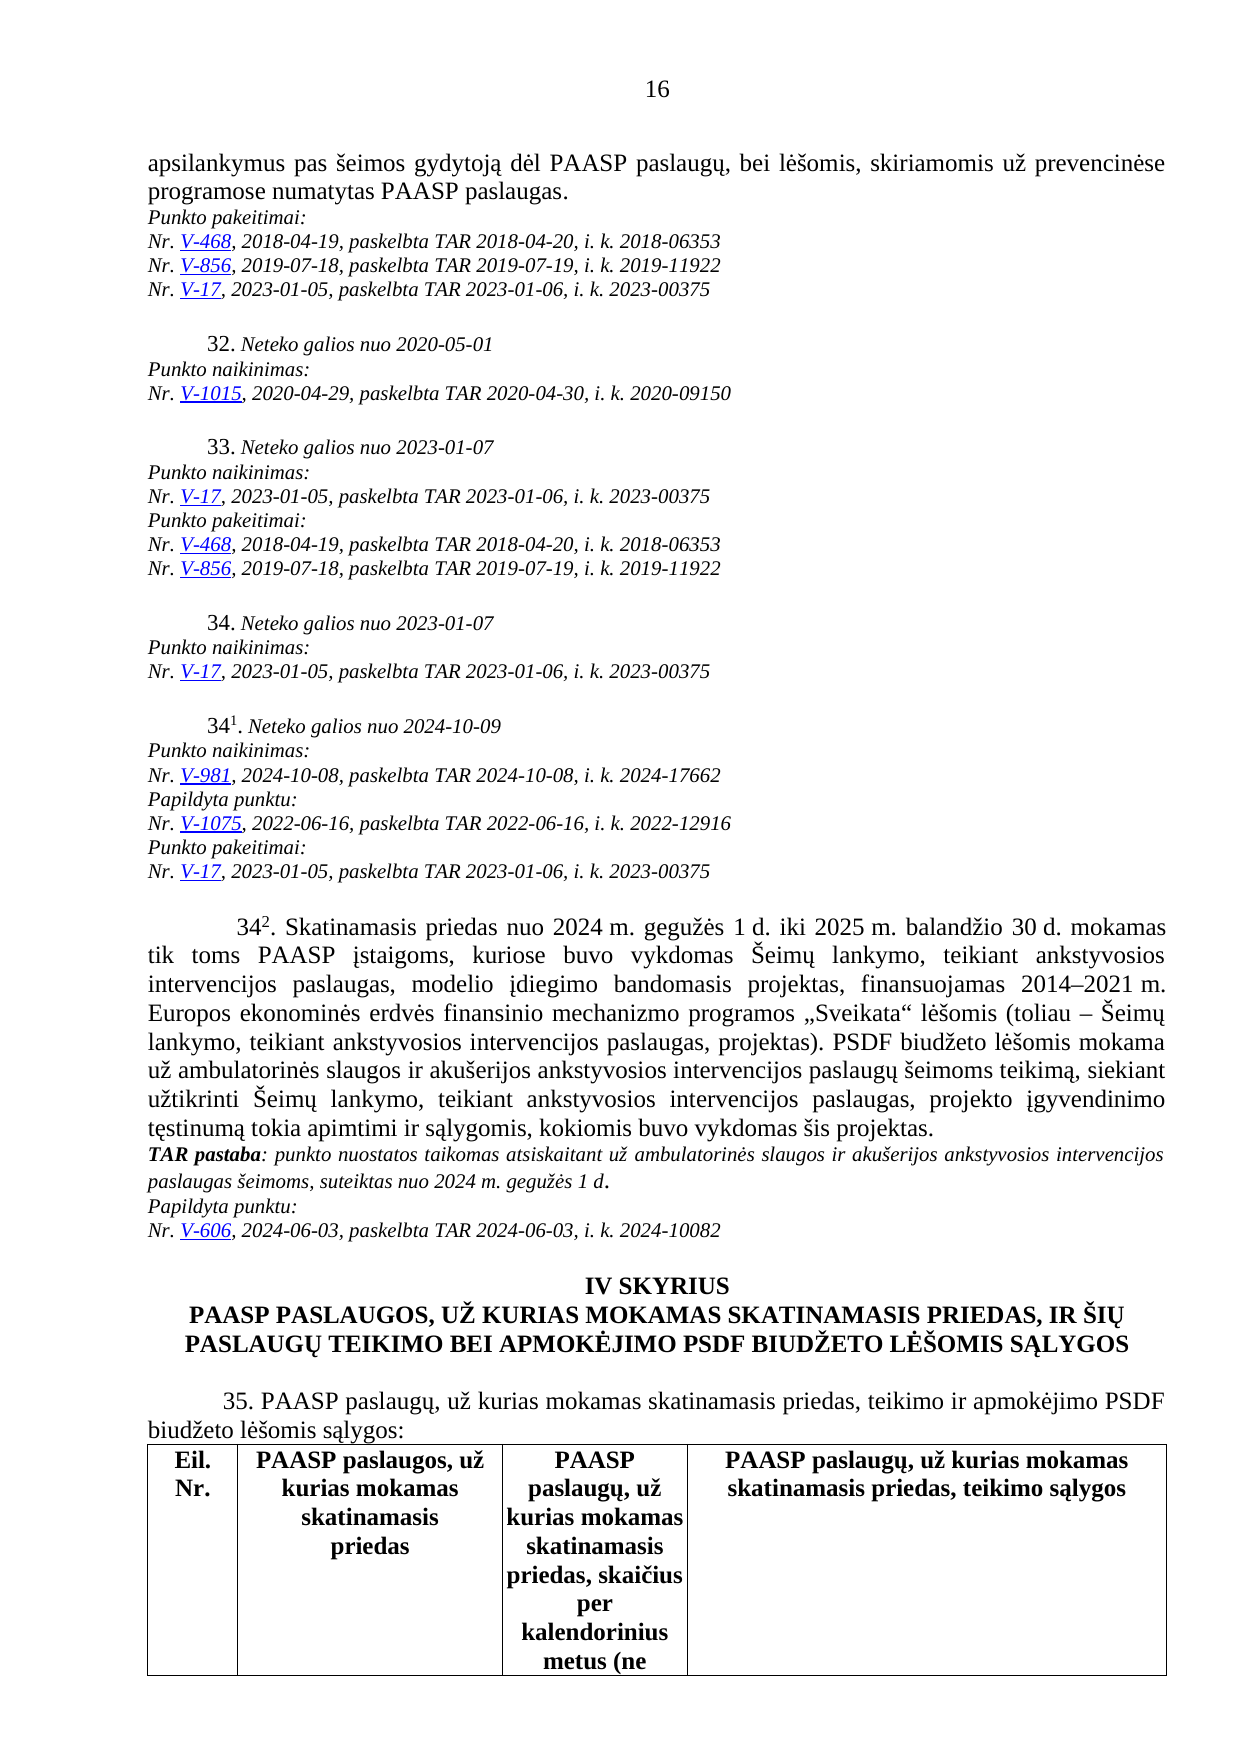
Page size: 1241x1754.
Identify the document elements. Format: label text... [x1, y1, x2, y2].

text Nr. V-17, 2023-01-05, paskelbta TAR 2023-01-06, i. k. 2023-00375 [148, 859, 1166, 883]
text IV SKYRIUS [148, 1271, 1166, 1300]
text 34. Neteko galios nuo 2023-01-07 [148, 609, 1166, 635]
text Nr. V-17, 2023-01-05, paskelbta TAR 2023-01-06, i. k. 2023-00375 [148, 659, 1166, 683]
text Punkto naikinimas: [148, 460, 1166, 484]
text Nr. V-17, 2023-01-05, paskelbta TAR 2023-01-06, i. k. 2023-00375 [148, 277, 1166, 301]
text Nr. V-468, 2018-04-19, paskelbta TAR 2018-04-20, i. k. 2018-06353 [148, 229, 1166, 253]
table_header PAASP paslaugų, už kurias mokamas skatinamasis priedas, teikimo sąlygos [688, 1445, 1166, 1675]
text apsilankymus pas šeimos gydytoją dėl PAASP paslaugų, bei lėšomis, skiriamomis už prevencinėse programose numatytas PAASP paslaugas. [148, 148, 1166, 205]
table_header Eil. Nr. [148, 1445, 237, 1675]
text 32. Neteko galios nuo 2020-05-01 [148, 330, 1166, 357]
text 33. Neteko galios nuo 2023-01-07 [148, 433, 1166, 460]
table_header PAASP paslaugos, už kurias mokamas skatinamasis priedas [238, 1445, 502, 1675]
text Nr. V-17, 2023-01-05, paskelbta TAR 2023-01-06, i. k. 2023-00375 [148, 484, 1166, 508]
text Nr. V-468, 2018-04-19, paskelbta TAR 2018-04-20, i. k. 2018-06353 [148, 532, 1166, 556]
text Nr. V-1015, 2020-04-29, paskelbta TAR 2020-04-30, i. k. 2020-09150 [148, 381, 1166, 405]
text Nr. V-856, 2019-07-18, paskelbta TAR 2019-07-19, i. k. 2019-11922 [148, 556, 1166, 580]
table_header PAASP paslaugų, už kurias mokamas skatinamasis priedas, skaičius per kalendorinius metus (ne [503, 1445, 687, 1675]
text PAASP PASLAUGOS, UŽ KURIAS MOKAMAS SKATINAMASIS PRIEDAS, IR ŠIŲ PASLAUGŲ TEIKIMO BEI APMOKĖJIMO PSDF BIUDŽETO LĖŠOMIS SĄLYGOS [148, 1300, 1166, 1357]
text Punkto pakeitimai: [148, 835, 1166, 859]
text Papildyta punktu: [148, 787, 1166, 811]
text Punkto naikinimas: [148, 738, 1166, 762]
text Punkto pakeitimai: [148, 508, 1166, 532]
text 35. PAASP paslaugų, už kurias mokamas skatinamasis priedas, teikimo ir apmokėjimo PSDF biudžeto lėšomis sąlygos: [148, 1386, 1166, 1444]
text TAR pastaba: punkto nuostatos taikomas atsiskaitant už ambulatorinės slaugos ir akušerijos ankstyvosios intervencijos paslaugas šeimoms, suteiktas nuo 2024 m. gegužės 1 d. [148, 1142, 1166, 1194]
text Nr. V-1075, 2022-06-16, paskelbta TAR 2022-06-16, i. k. 2022-12916 [148, 811, 1166, 835]
text Nr. V-981, 2024-10-08, paskelbta TAR 2024-10-08, i. k. 2024-17662 [148, 762, 1166, 787]
text Nr. V-606, 2024-06-03, paskelbta TAR 2024-06-03, i. k. 2024-10082 [148, 1218, 1166, 1242]
text Papildyta punktu: [148, 1194, 1166, 1218]
text 342. Skatinamasis priedas nuo 2024 m. gegužės 1 d. iki 2025 m. balandžio 30 d. mokamas tik toms PAASP įstaigoms, kuriose buvo vykdomas Šeimų lankymo, teikiant ankstyvosios intervencijos paslaugas, modelio įdiegimo bandomasis projektas, finansuojamas 2014–2021 m. Europos ekonominės erdvės finansinio mechanizmo programos „Sveikata“ lėšomis (toliau – Šeimų lankymo, teikiant ankstyvosios intervencijos paslaugas, projektas). PSDF biudžeto lėšomis mokama už ambulatorinės slaugos ir akušerijos ankstyvosios intervencijos paslaugų šeimoms teikimą, siekiant užtikrinti Šeimų lankymo, teikiant ankstyvosios intervencijos paslaugas, projekto įgyvendinimo tęstinumą tokia apimtimi ir sąlygomis, kokiomis buvo vykdomas šis projektas. [148, 912, 1166, 1142]
text Punkto pakeitimai: [148, 205, 1166, 229]
text Punkto naikinimas: [148, 635, 1166, 659]
text Punkto naikinimas: [148, 357, 1166, 381]
text Nr. V-856, 2019-07-18, paskelbta TAR 2019-07-19, i. k. 2019-11922 [148, 253, 1166, 277]
text 341. Neteko galios nuo 2024-10-09 [148, 712, 1166, 738]
